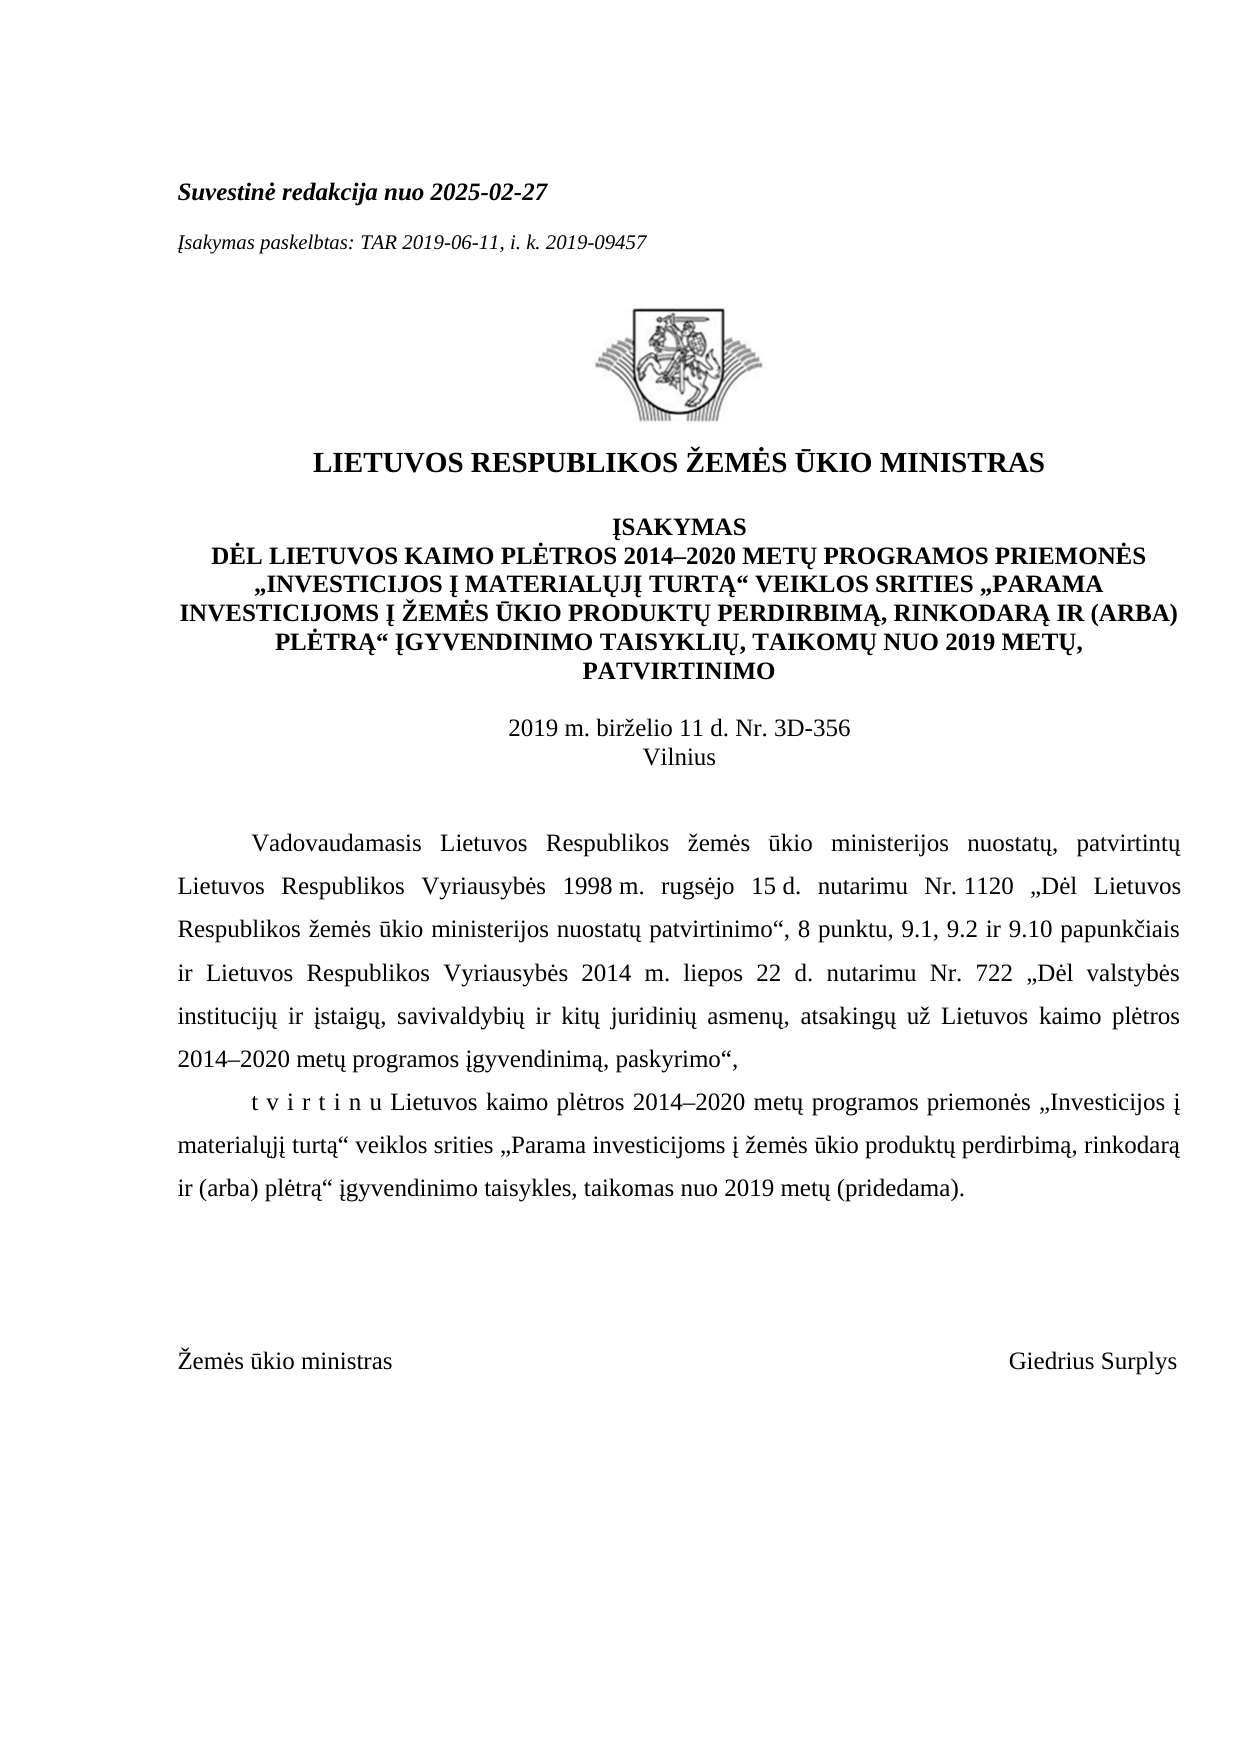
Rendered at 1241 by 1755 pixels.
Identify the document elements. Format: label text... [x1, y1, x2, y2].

text 2019 m. birželio 11 d. Nr. 3D-356 [177, 713, 1181, 742]
text Žemės ūkio ministras Giedrius Surplys [177, 1346, 1181, 1374]
text Vilnius [177, 742, 1181, 771]
text LIETUVOS RESPUBLIKOS ŽEMĖS ŪKIO MINISTRAS [177, 445, 1181, 478]
text t v i r t i n u Lietuvos kaimo plėtros 2014–2020 metų programos priemonės „Investicijos į materialųjį turtą“ veiklos srities „Parama investicijoms į žemės ūkio produktų perdirbimą, rinkodarą ir (arba) plėtrą“ įgyvendinimo taisykles, taikomas nuo 2019 metų (pridedama). [177, 1087, 1181, 1202]
text Įsakymas paskelbtas: TAR 2019-06-11, i. k. 2019-09457 [177, 230, 1181, 254]
text Suvestinė redakcija nuo 2025-02-27 [177, 177, 1181, 206]
text ĮSAKYMAS [177, 512, 1181, 541]
text DĖL LIETUVOS KAIMO PLĖTROS 2014–2020 METŲ PROGRAMOS PRIEMONĖS „INVESTICIJOS Į MATERIALŲJĮ TURTĄ“ VEIKLOS SRITIES „PARAMA INVESTICIJOMS Į ŽEMĖS ŪKIO PRODUKTŲ PERDIRBIMĄ, RINKODARĄ IR (ARBA) PLĖTRĄ“ ĮGYVENDINIMO TAISYKLIŲ, TAIKOMŲ NUO 2019 METŲ, PATVIRTINIMO [177, 541, 1181, 684]
text Vadovaudamasis Lietuvos Respublikos žemės ūkio ministerijos nuostatų, patvirtintų Lietuvos Respublikos Vyriausybės 1998 m. rugsėjo 15 d. nutarimu Nr. 1120 „Dėl Lietuvos Respublikos žemės ūkio ministerijos nuostatų patvirtinimo“, 8 punktu, 9.1, 9.2 ir 9.10 papunkčiais ir Lietuvos Respublikos Vyriausybės 2014 m. liepos 22 d. nutarimu Nr. 722 „Dėl valstybės institucijų ir įstaigų, savivaldybių ir kitų juridinių asmenų, atsakingų už Lietuvos kaimo plėtros 2014–2020 metų programos įgyvendinimą, paskyrimo“, [177, 828, 1181, 1073]
